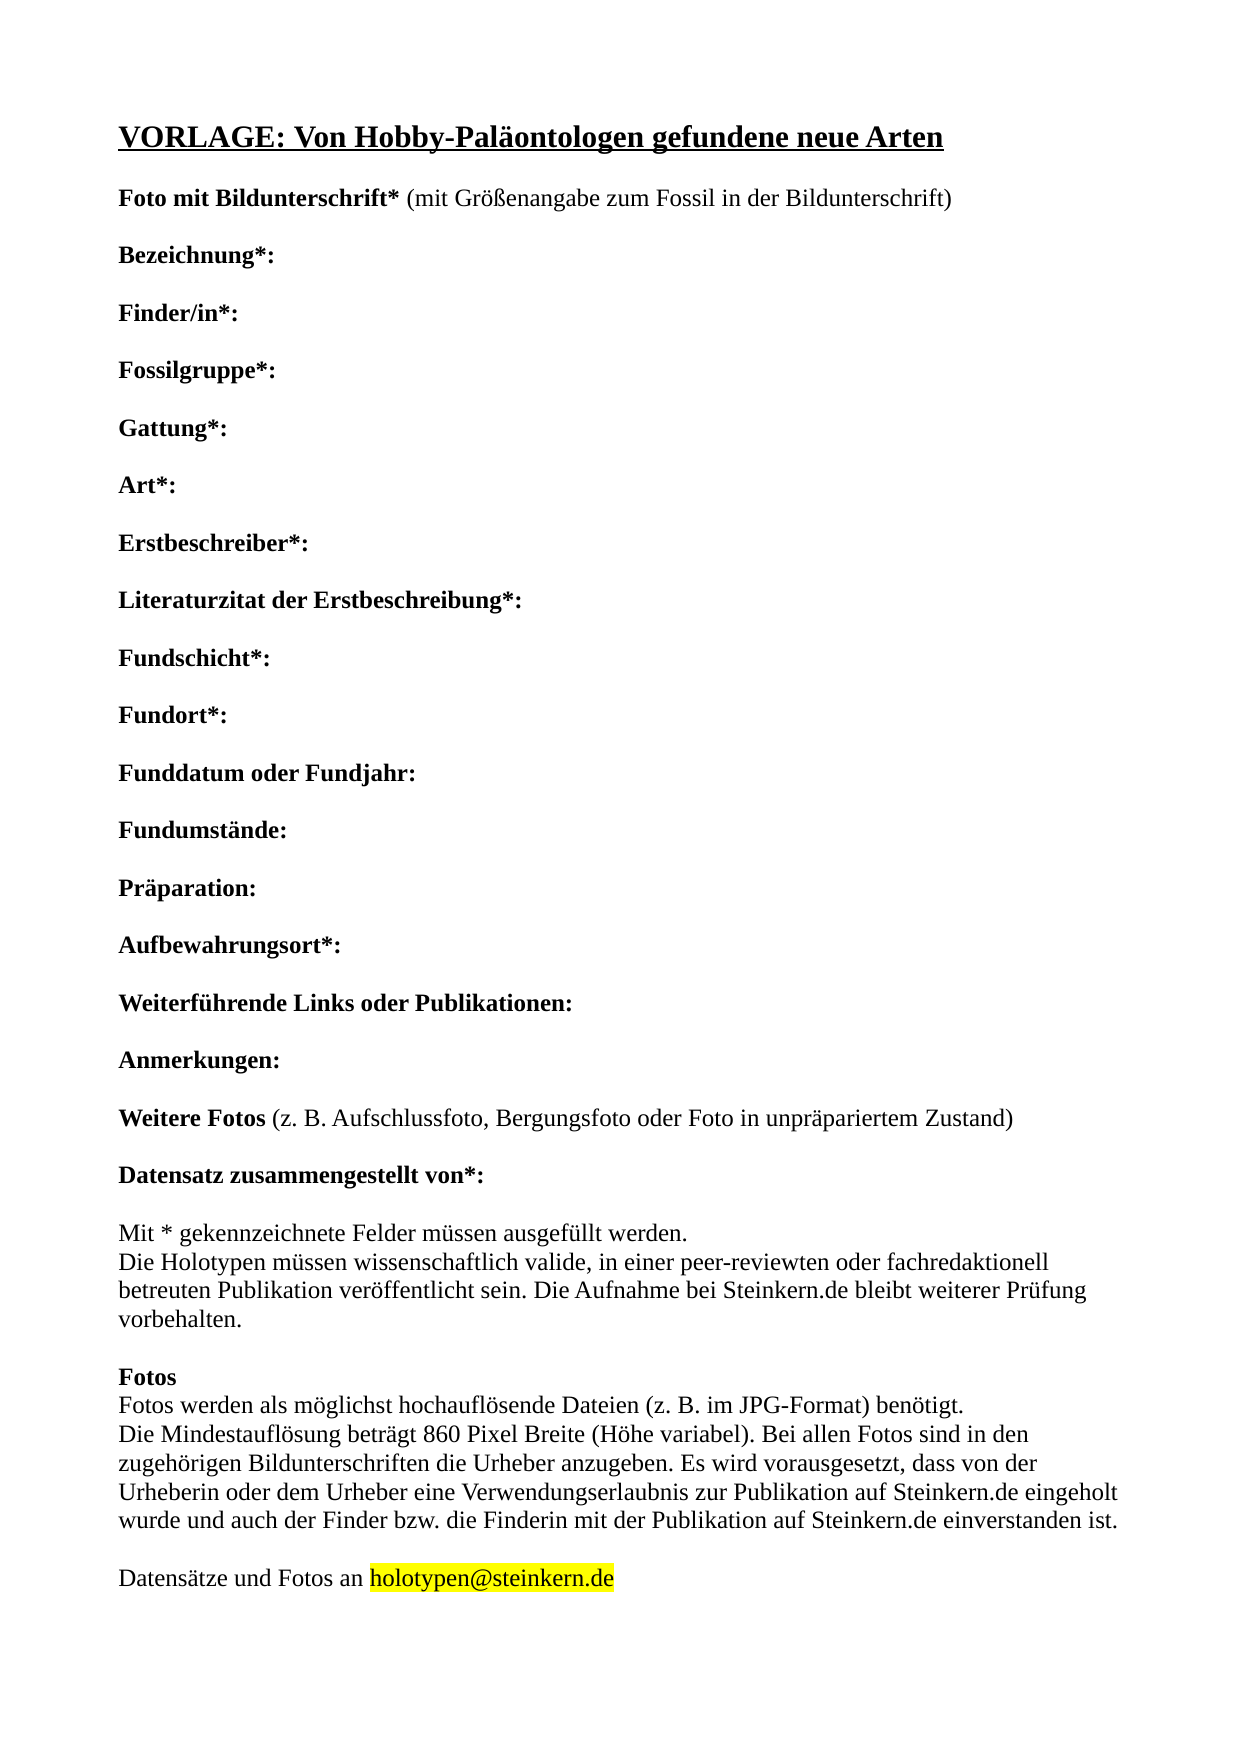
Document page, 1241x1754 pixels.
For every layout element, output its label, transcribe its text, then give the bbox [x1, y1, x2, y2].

text Die Mindestauflösung beträgt 860 Pixel Breite (Höhe variabel). Bei allen Fotos sind in den zugehörigen Bildunterschriften die Urheber anzugeben. Es wird vorausgesetzt, dass von der Urheberin oder dem Urheber eine Verwendungserlaubnis zur Publikation auf Steinkern.de eingeholt wurde und auch der Finder bzw. die Finderin mit der Publikation auf Steinkern.de einverstanden ist. [118, 1419, 1122, 1534]
text Literaturzitat der Erstbeschreibung*: [118, 557, 1122, 614]
text Mit * gekennzeichnete Felder müssen ausgefüllt werden. [118, 1218, 1122, 1247]
text Foto mit Bildunterschrift* (mit Größenangabe zum Fossil in der Bildunterschrift) [118, 183, 1122, 212]
text Die Holotypen müssen wissenschaftlich valide, in einer peer-reviewten oder fachredaktionell betreuten Publikation veröffentlicht sein. Die Aufnahme bei Steinkern.de bleibt weiterer Prüfung vorbehalten. [118, 1247, 1122, 1333]
text Art*: Erstbeschreiber*: [118, 470, 1122, 557]
text Funddatum oder Fundjahr: [118, 758, 1122, 787]
text Datensatz zusammengestellt von*: [118, 1160, 1122, 1189]
text Fundumstände: [118, 787, 1122, 844]
text Präparation: [118, 844, 1122, 902]
text Weiterführende Links oder Publikationen: [118, 959, 1122, 1017]
text Bezeichnung*: [118, 240, 1122, 269]
text Weitere Fotos (z. B. Aufschlussfoto, Bergungsfoto oder Foto in unpräpariertem Zustand) [118, 1074, 1122, 1132]
text Fotos werden als möglichst hochauflösende Dateien (z. B. im JPG-Format) benötigt. [118, 1390, 1122, 1419]
text Fossilgruppe*: [118, 355, 1122, 384]
text Datensätze und Fotos an holotypen@steinkern.de [118, 1563, 1122, 1592]
text Fotos [118, 1362, 1122, 1390]
text Finder/in*: [118, 269, 1122, 327]
text VORLAGE: Von Hobby-Paläontologen gefundene neue Arten [118, 118, 1122, 154]
text Anmerkungen: [118, 1045, 1122, 1074]
text Aufbewahrungsort*: [118, 930, 1122, 959]
text Fundschicht*: [118, 614, 1122, 672]
text Gattung*: [118, 384, 1122, 442]
text Fundort*: [118, 672, 1122, 758]
